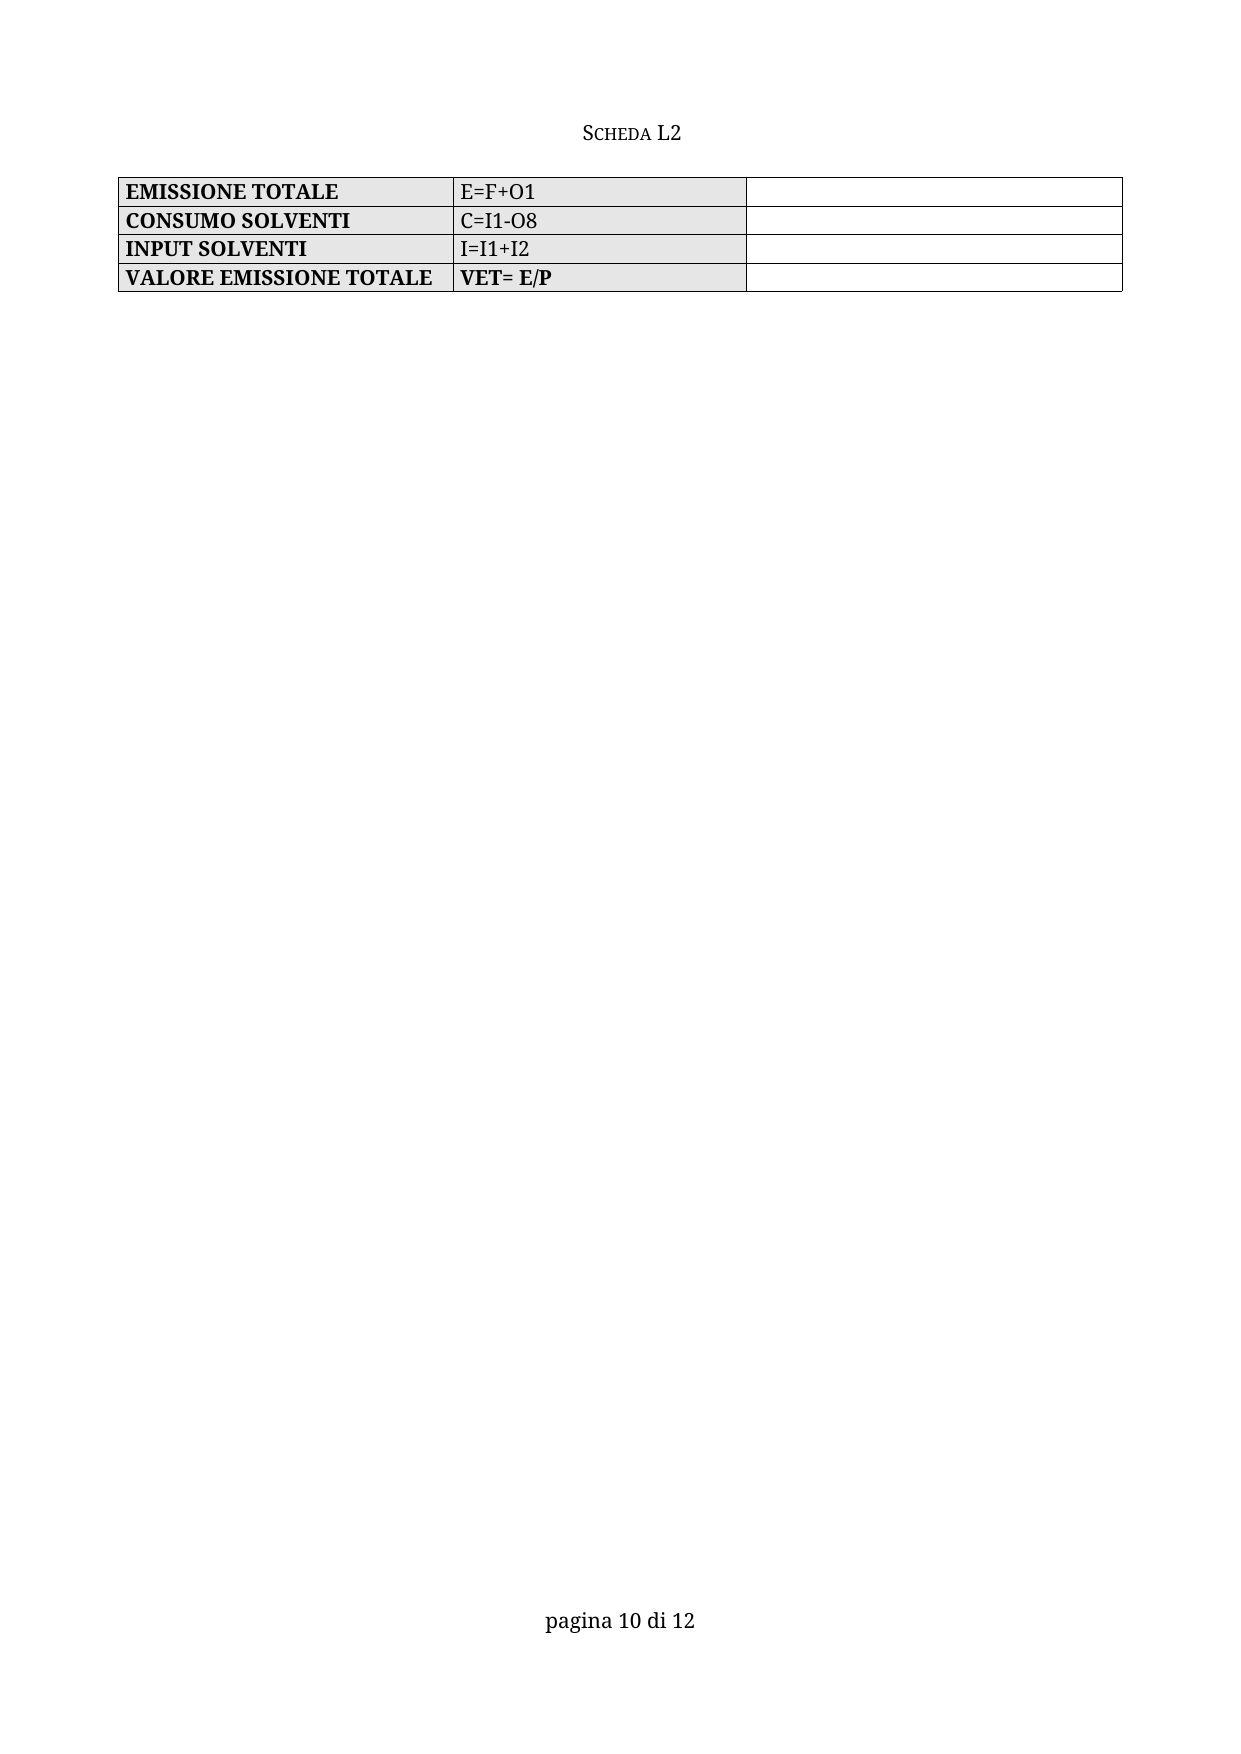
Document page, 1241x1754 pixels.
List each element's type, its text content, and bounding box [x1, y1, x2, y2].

table_cell INPUT SOLVENTI [119, 235, 453, 263]
table_cell CONSUMO SOLVENTI [119, 207, 453, 234]
table_cell [747, 235, 1122, 263]
table_cell [747, 207, 1122, 234]
table_cell VALORE EMISSIONE TOTALE [119, 264, 453, 291]
table_cell [747, 264, 1122, 291]
table_cell [747, 178, 1122, 206]
table_cell VET= E/P [454, 264, 746, 291]
table_cell I=I1+I2 [454, 235, 746, 263]
table_cell EMISSIONE TOTALE [119, 178, 453, 206]
table_cell C=I1-O8 [454, 207, 746, 234]
table_cell E=F+O1 [454, 178, 746, 206]
